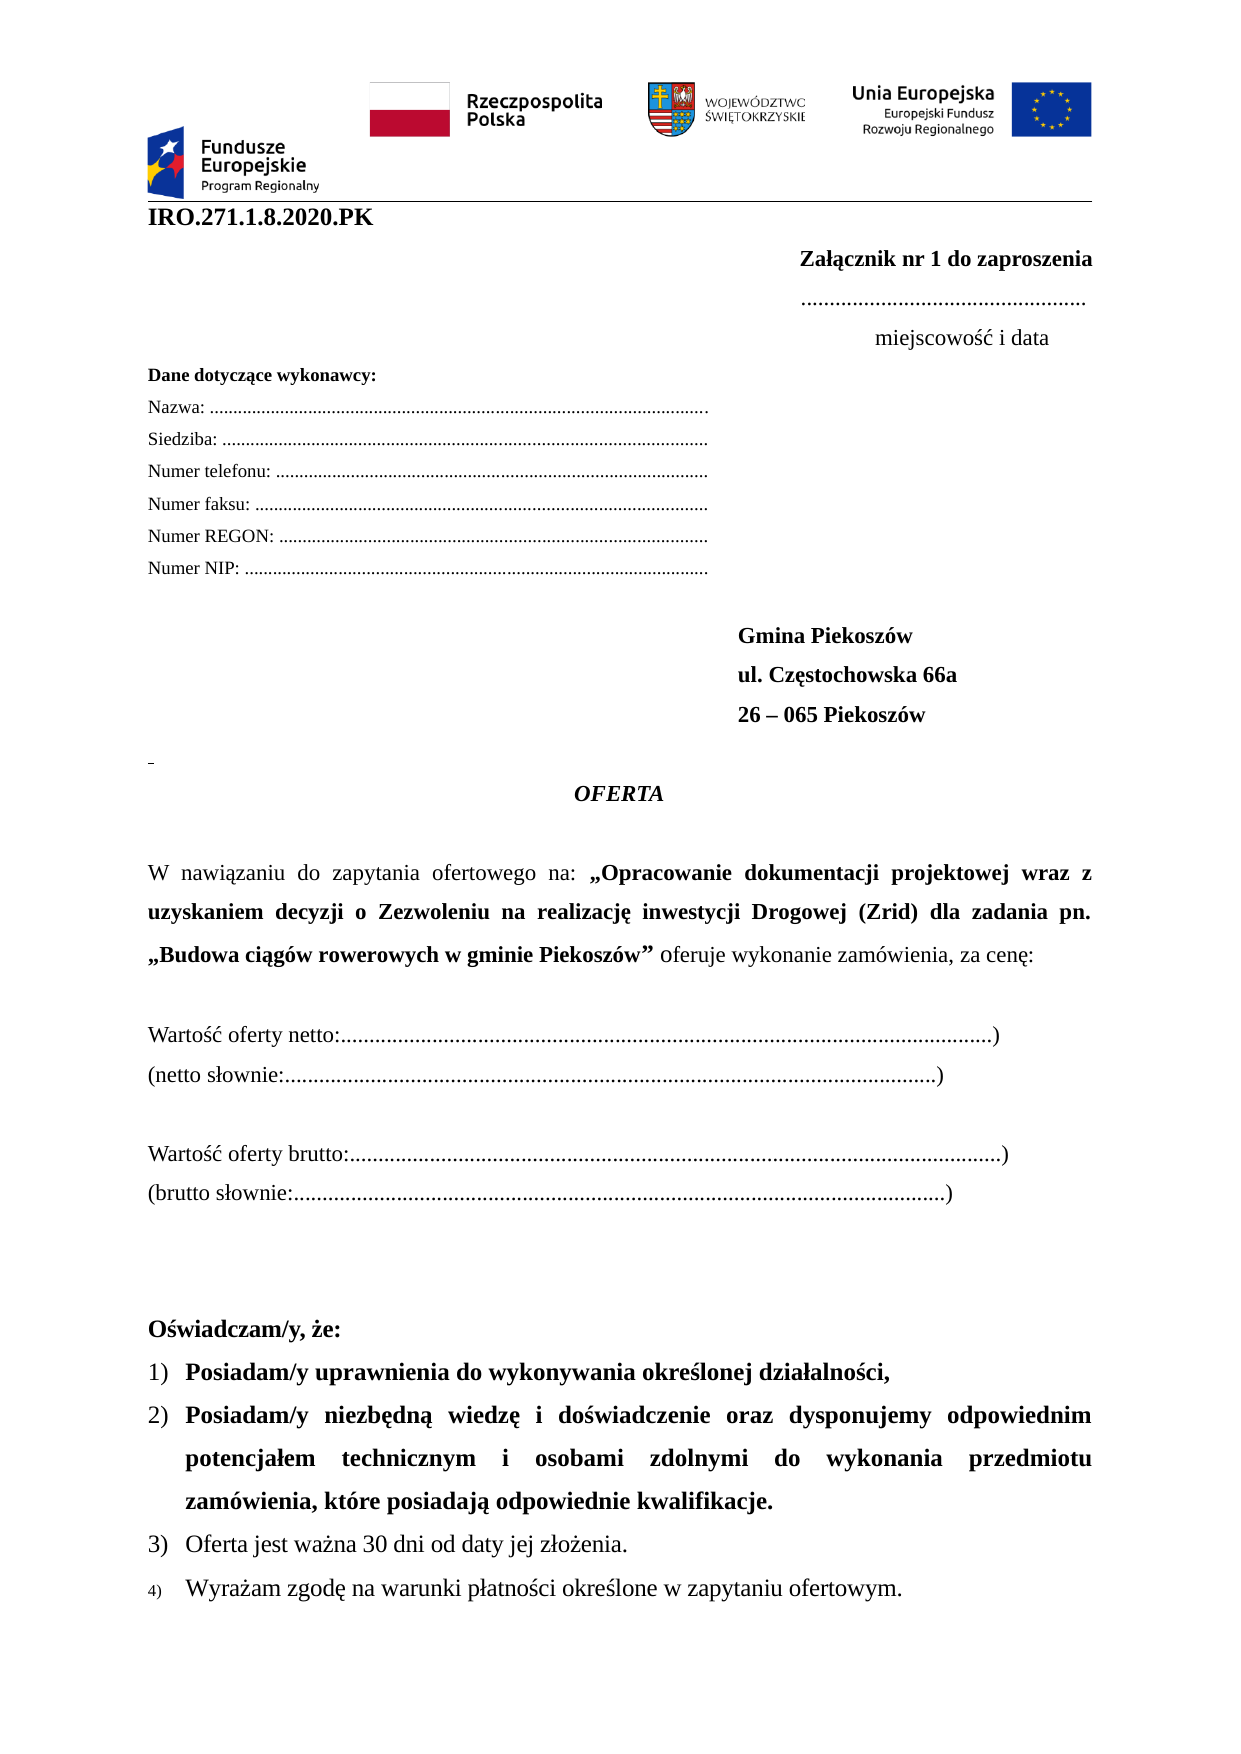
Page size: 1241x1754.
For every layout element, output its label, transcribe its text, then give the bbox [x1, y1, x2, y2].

text miejscowość i data [148, 324, 1092, 350]
subtitle Dane dotyczące wykonawcy: [148, 363, 1092, 385]
subtitle Załącznik nr 1 do zaproszenia [148, 245, 1092, 271]
list Oferta jest ważna 30 dni od daty jej złożenia. [148, 1529, 1092, 1558]
text (brutto słownie:..................................................................................................................) [148, 1179, 1092, 1206]
text Oświadczam/y, że: [148, 1314, 1092, 1343]
subtitle OFERTA [148, 780, 1092, 806]
text Numer NIP: ........................................................ [148, 557, 1092, 579]
text Wartość oferty netto:..................................................................................................................) [148, 1021, 1092, 1048]
text 26 – 065 Piekoszów [148, 701, 1092, 727]
text .................................................. [148, 284, 1092, 311]
text Gmina Piekoszów [664, 622, 1092, 648]
text Wartość oferty brutto:..................................................................................................................) [148, 1140, 1092, 1166]
text Siedziba: ............................................................ [148, 428, 1092, 449]
text (netto słownie:..................................................................................................................) [148, 1061, 1092, 1087]
list Posiadam/y niezbędną wiedzę i doświadczenie oraz dysponujemy odpowiednim potencjałem technicznym i osobami zdolnymi do wykonania przedmiotu zamówienia, które posiadają odpowiednie kwalifikacje. [148, 1400, 1092, 1515]
text IRO.271.1.8.2020.PK [148, 202, 1092, 231]
text ul. Częstochowska 66a [148, 661, 1092, 688]
text Numer telefonu: ................................................ [148, 460, 1092, 482]
text W nawiązaniu do zapytania ofertowego na: „Opracowanie dokumentacji projektowej wraz z uzyskaniem decyzji o Zezwoleniu na realizację inwestycji Drogowej (Zrid) dla zadania pn. „Budowa ciągów rowerowych w gminie Piekoszów” oferuje wykonanie zamówienia, za cenę: [148, 859, 1092, 968]
list Wyrażam zgodę na warunki płatności określone w zapytaniu ofertowym. [148, 1573, 1092, 1601]
text Numer faksu: ..................................................... [148, 493, 1092, 514]
text Nazwa: ............................................................. . [148, 396, 1092, 417]
list Posiadam/y uprawnienia do wykonywania określonej działalności, [148, 1357, 1092, 1386]
text Numer REGON: ................................................ [148, 525, 1092, 546]
